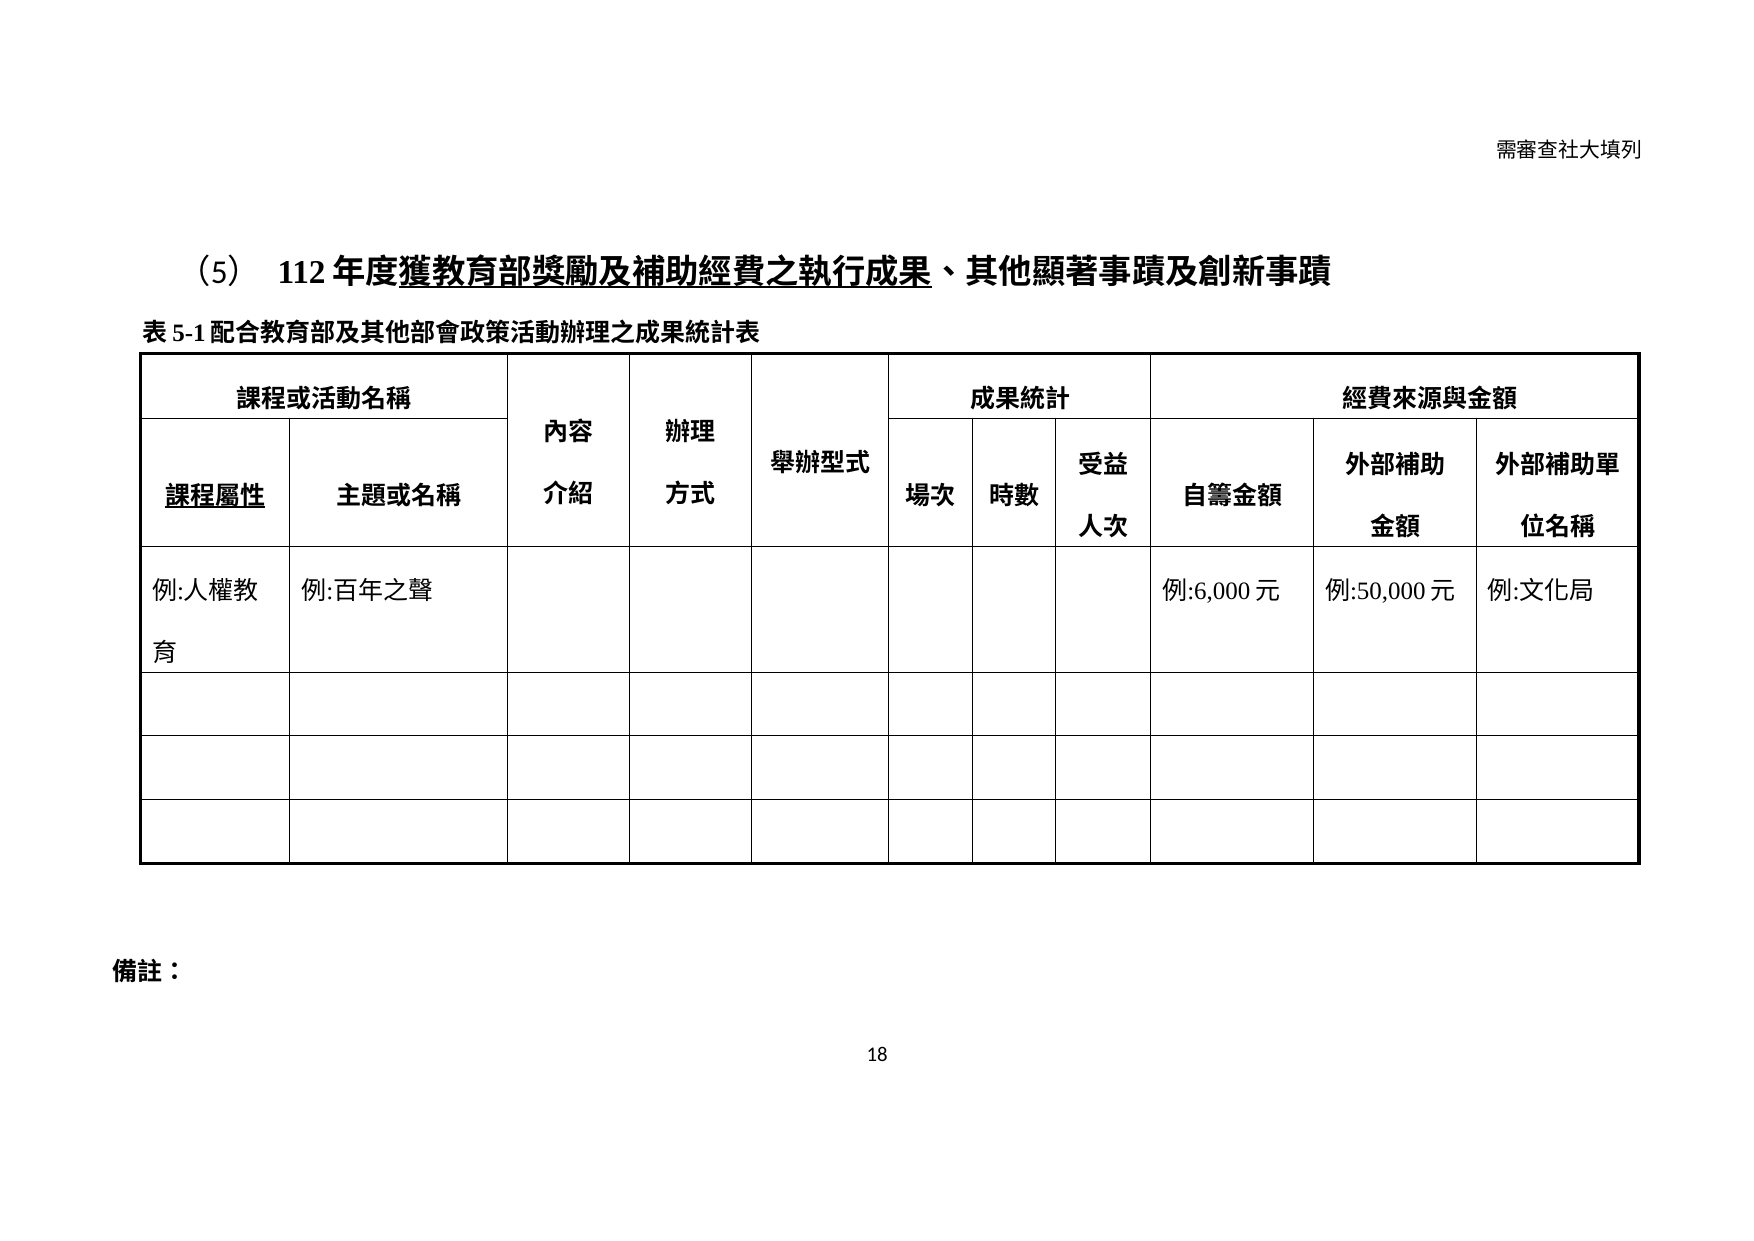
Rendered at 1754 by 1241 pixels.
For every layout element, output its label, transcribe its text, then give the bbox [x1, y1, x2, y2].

table_cell [889, 736, 972, 799]
table_cell [1151, 800, 1313, 862]
table_header 內容 介紹 [508, 355, 629, 546]
table_cell [752, 547, 888, 672]
table_cell [889, 800, 972, 862]
table_cell 外部補助 金額 [1314, 419, 1476, 546]
table_cell 自籌金額 [1151, 419, 1313, 546]
table_cell [290, 800, 507, 862]
table_cell 時數 [973, 419, 1055, 546]
table_cell [630, 547, 751, 672]
table_cell [1151, 673, 1313, 735]
text 備註： [112, 928, 1641, 990]
table_cell [142, 673, 289, 735]
table_cell [973, 673, 1055, 735]
table_header 課程或活動名稱 [142, 355, 507, 417]
table_cell 主題或名稱 [290, 419, 507, 546]
table_cell [508, 547, 629, 672]
table_cell [1477, 673, 1637, 735]
list 112年度獲教育部獎勵及補助經費之執行成果、其他顯著事蹟及創新事蹟 [177, 227, 1641, 289]
table_header 經費來源與金額 [1151, 355, 1637, 417]
table_cell 例:6,000元 [1151, 547, 1313, 672]
table_header 舉辦型式 [752, 355, 888, 546]
table_cell [630, 736, 751, 799]
table_cell [630, 673, 751, 735]
table_cell [290, 736, 507, 799]
table_cell [1056, 800, 1150, 862]
table_cell [142, 800, 289, 862]
table_cell [1314, 673, 1476, 735]
table_cell [508, 800, 629, 862]
table_cell [1314, 736, 1476, 799]
table_cell 例:文化局 [1477, 547, 1637, 672]
table_cell [630, 800, 751, 862]
table_cell [1056, 673, 1150, 735]
table_cell 課程屬性 [142, 419, 289, 546]
table_cell [508, 673, 629, 735]
table_cell [752, 673, 888, 735]
table_cell [1151, 736, 1313, 799]
table_cell 例:人權教育 [142, 547, 289, 672]
table_cell 例:百年之聲 [290, 547, 507, 672]
table_cell [1056, 547, 1150, 672]
table_cell [973, 800, 1055, 862]
table_cell 外部補助單位名稱 [1477, 419, 1637, 546]
table_cell [973, 547, 1055, 672]
table_cell [1314, 800, 1476, 862]
table_header 成果統計 [889, 355, 1150, 417]
table_cell [752, 736, 888, 799]
table_cell [973, 736, 1055, 799]
table_cell [889, 547, 972, 672]
text 表5-1配合教育部及其他部會政策活動辦理之成果統計表 [142, 289, 1641, 352]
table_cell 受益人次 [1056, 419, 1150, 546]
table_cell [1477, 736, 1637, 799]
table_cell [1056, 736, 1150, 799]
table_cell [290, 673, 507, 735]
table_cell 場次 [889, 419, 972, 546]
table_cell [508, 736, 629, 799]
table_header 辦理 方式 [630, 355, 751, 546]
table_cell 例:50,000元 [1314, 547, 1476, 672]
table_cell [1477, 800, 1637, 862]
table_cell [752, 800, 888, 862]
table_cell [889, 673, 972, 735]
table_cell [142, 736, 289, 799]
